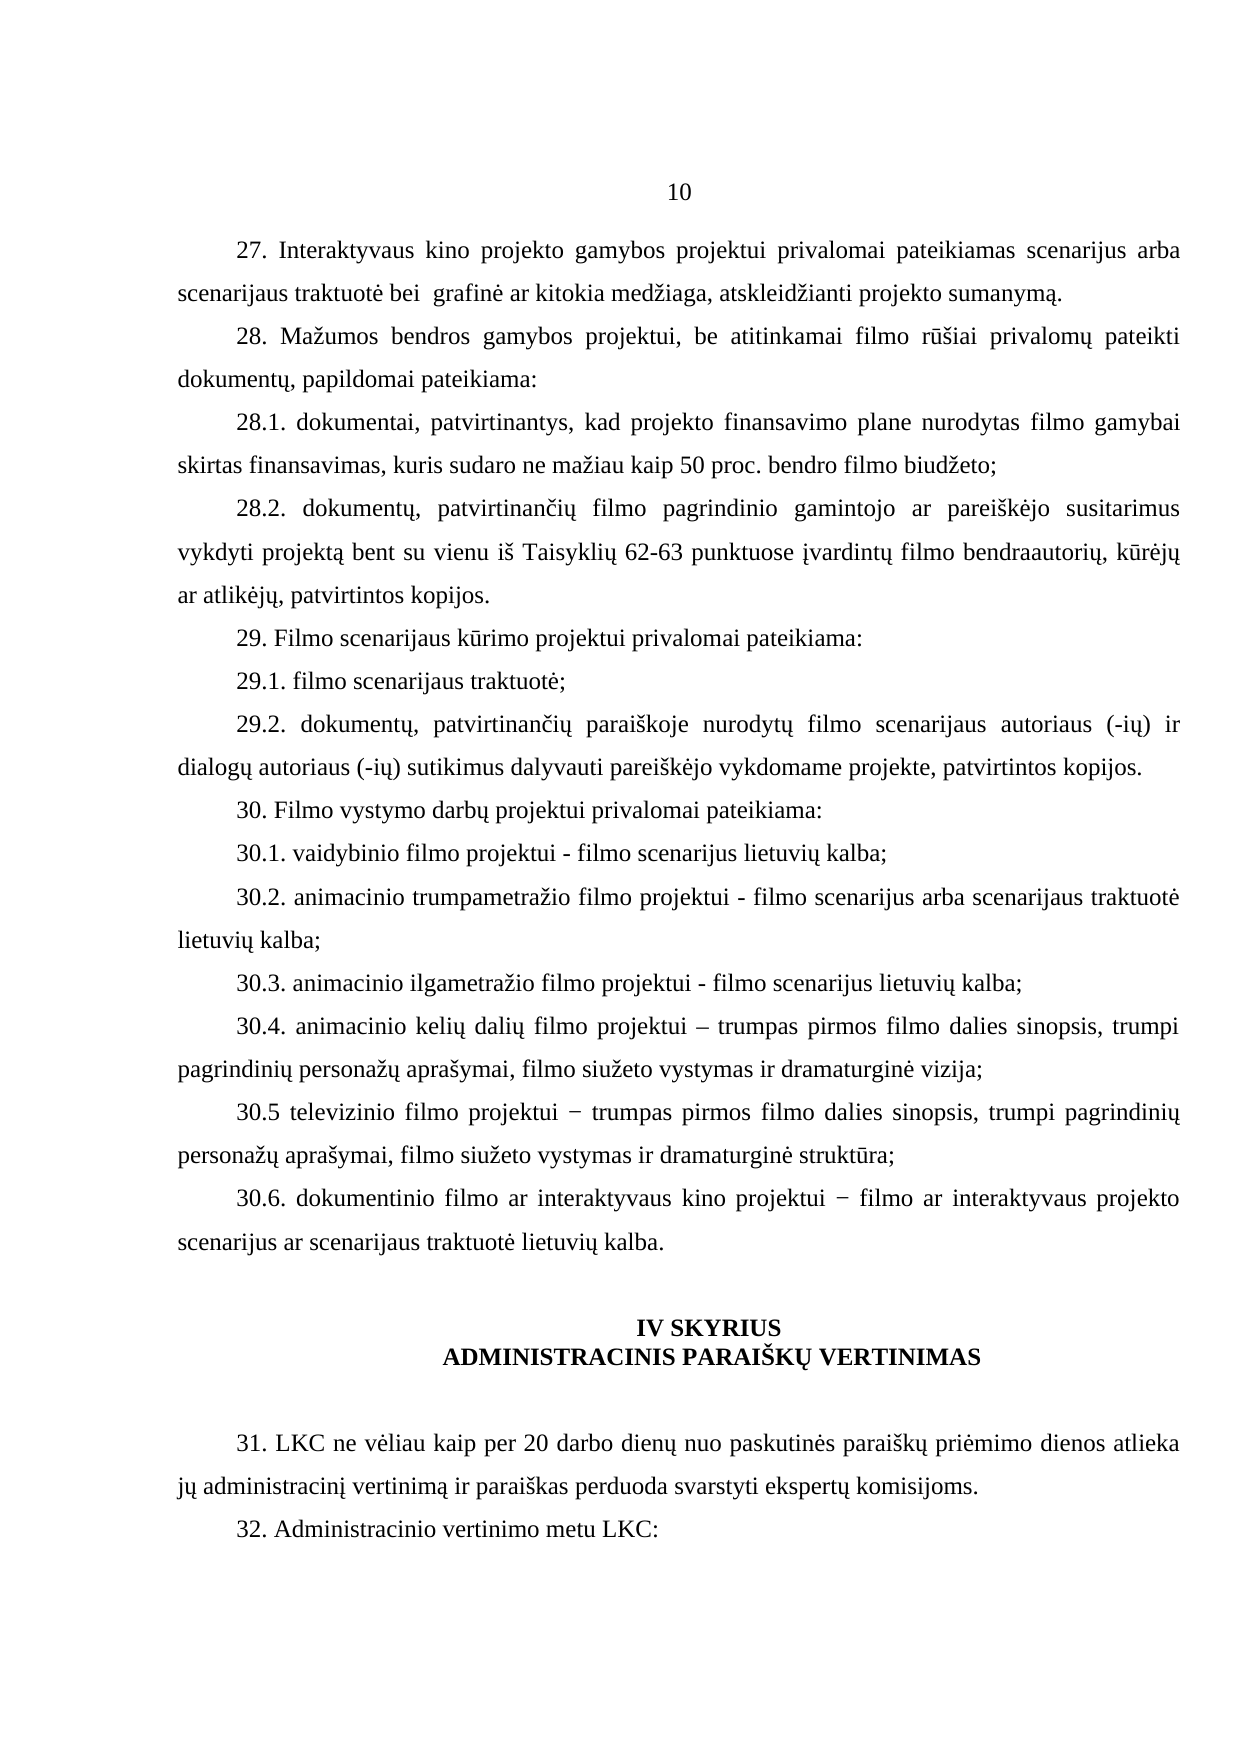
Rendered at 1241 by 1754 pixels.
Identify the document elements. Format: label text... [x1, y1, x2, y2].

text 30.3. animacinio ilgametražio filmo projektui - filmo scenarijus lietuvių kalba; [177, 968, 1181, 997]
text 30.2. animacinio trumpametražio filmo projektui - filmo scenarijus arba scenarijaus traktuotė lietuvių kalba; [177, 882, 1181, 953]
text 28.2. dokumentų, patvirtinančių filmo pagrindinio gamintojo ar pareiškėjo susitarimus vykdyti projektą bent su vienu iš Taisyklių 62-63 punktuose įvardintų filmo bendraautorių, kūrėjų ar atlikėjų, patvirtintos kopijos. [177, 493, 1181, 608]
text 30.4. animacinio kelių dalių filmo projektui – trumpas pirmos filmo dalies sinopsis, trumpi pagrindinių personažų aprašymai, filmo siužeto vystymas ir dramaturginė vizija; [177, 1011, 1181, 1083]
text 30. Filmo vystymo darbų projektui privalomai pateikiama: [177, 795, 1181, 824]
text 29. Filmo scenarijaus kūrimo projektui privalomai pateikiama: [177, 623, 1181, 652]
text 30.1. vaidybinio filmo projektui - filmo scenarijus lietuvių kalba; [177, 838, 1181, 867]
text 27. Interaktyvaus kino projekto gamybos projektui privalomai pateikiamas scenarijus arba scenarijaus traktuotė bei grafinė ar kitokia medžiaga, atskleidžianti projekto sumanymą. [177, 235, 1181, 307]
text 30.5 televizinio filmo projektui − trumpas pirmos filmo dalies sinopsis, trumpi pagrindinių personažų aprašymai, filmo siužeto vystymas ir dramaturginė struktūra; [177, 1097, 1181, 1169]
text IV SKYRIUS [177, 1313, 1181, 1342]
text 31. LKC ne vėliau kaip per 20 darbo dienų nuo paskutinės paraiškų priėmimo dienos atlieka jų administracinį vertinimą ir paraiškas perduoda svarstyti ekspertų komisijoms. [177, 1428, 1181, 1500]
text 29.1. filmo scenarijaus traktuotė; [177, 666, 1181, 695]
text 29.2. dokumentų, patvirtinančių paraiškoje nurodytų filmo scenarijaus autoriaus (-ių) ir dialogų autoriaus (-ių) sutikimus dalyvauti pareiškėjo vykdomame projekte, patvirtintos kopijos. [177, 709, 1181, 781]
text 28.1. dokumentai, patvirtinantys, kad projekto finansavimo plane nurodytas filmo gamybai skirtas finansavimas, kuris sudaro ne mažiau kaip 50 proc. bendro filmo biudžeto; [177, 407, 1181, 479]
text ADMINISTRACINIS PARAIŠKŲ VERTINIMAS [177, 1342, 1181, 1370]
text 30.6. dokumentinio filmo ar interaktyvaus kino projektui − filmo ar interaktyvaus projekto scenarijus ar scenarijaus traktuotė lietuvių kalba. [177, 1183, 1181, 1255]
text 28. Mažumos bendros gamybos projektui, be atitinkamai filmo rūšiai privalomų pateikti dokumentų, papildomai pateikiama: [177, 321, 1181, 393]
text 32. Administracinio vertinimo metu LKC: [177, 1514, 1181, 1543]
